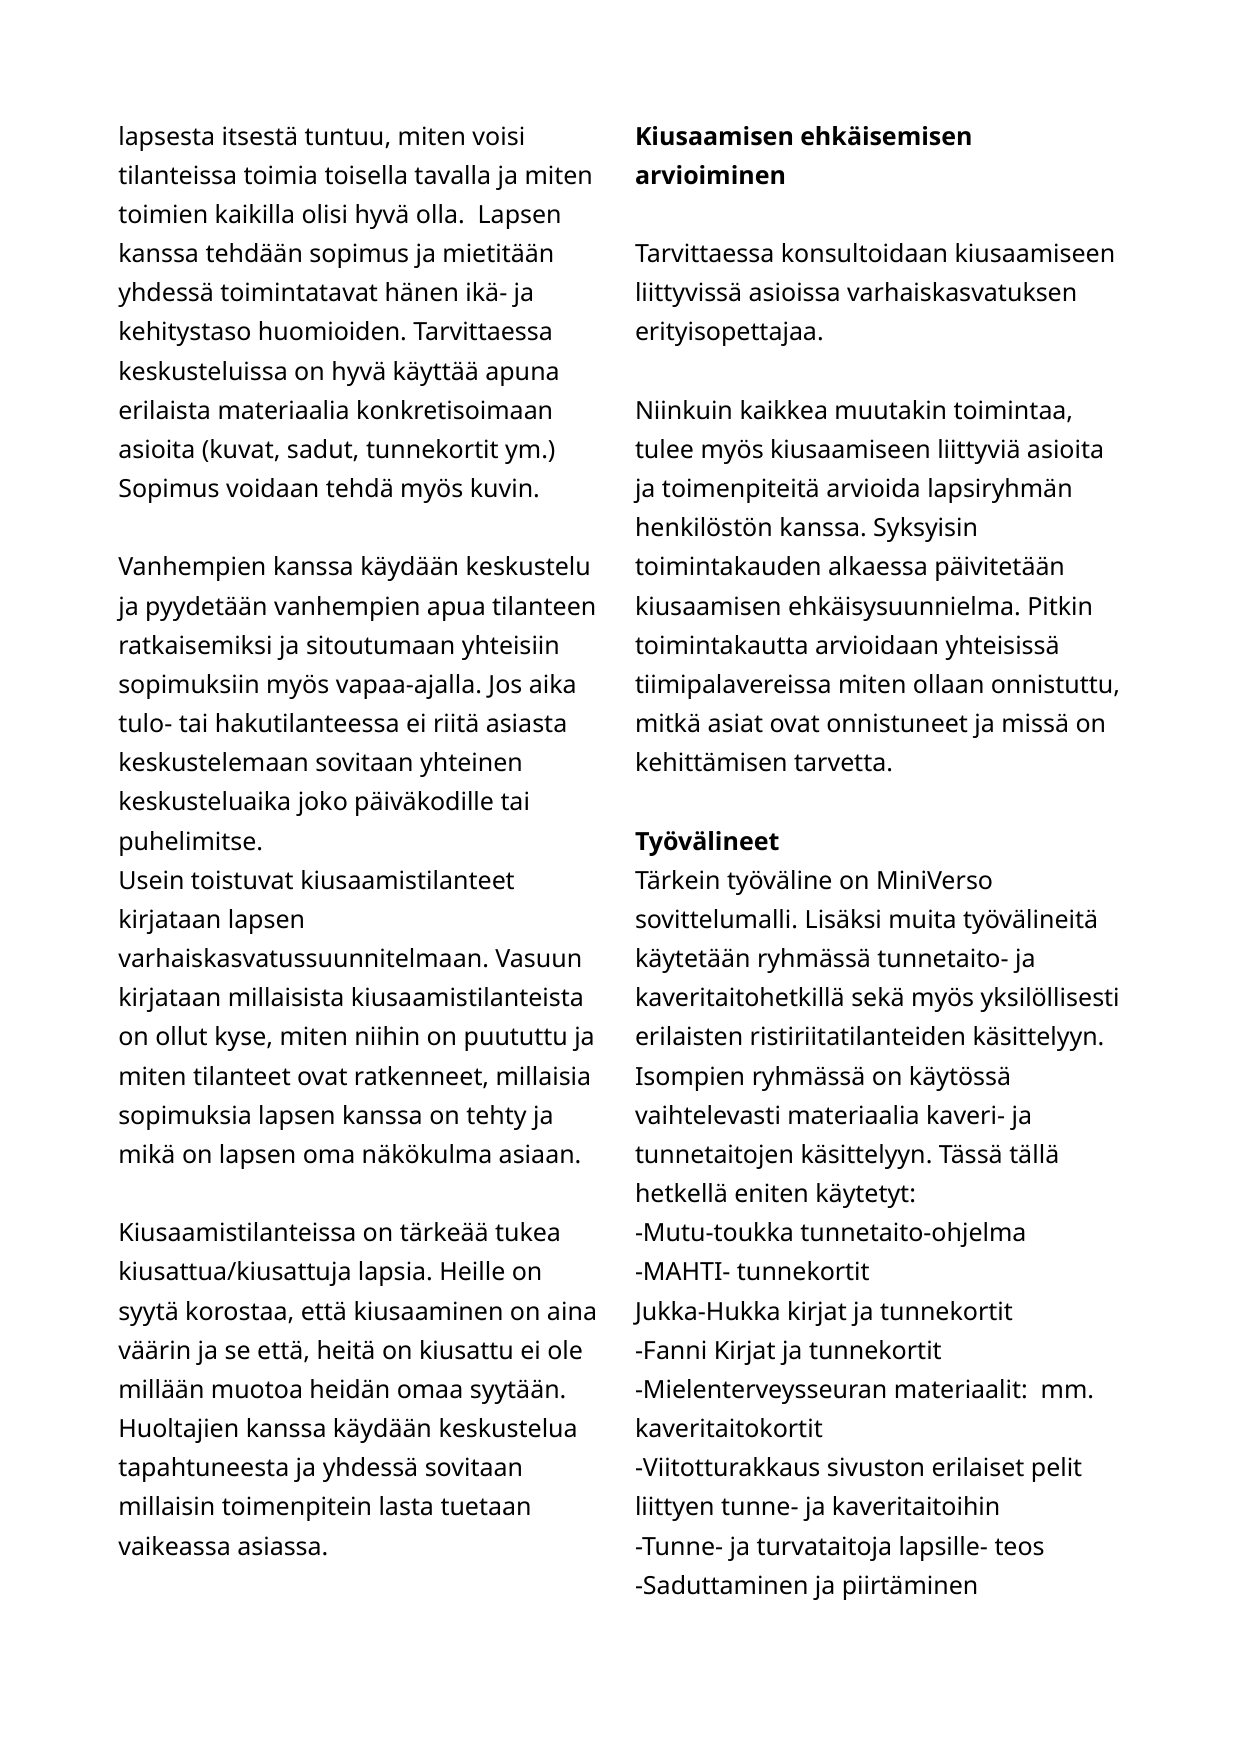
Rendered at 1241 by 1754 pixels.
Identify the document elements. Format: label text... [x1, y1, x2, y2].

text lapsesta itsestä tuntuu, miten voisi tilanteissa toimia toisella tavalla ja miten toimien kaikilla olisi hyvä olla. Lapsen kanssa tehdään sopimus ja mietitään yhdessä toimintatavat hänen ikä- ja kehitystaso huomioiden. Tarvittaessa keskusteluissa on hyvä käyttää apuna erilaista materiaalia konkretisoimaan asioita (kuvat, sadut, tunnekortit ym.) [118, 118, 605, 466]
text -MAHTI- tunnekortit [635, 1254, 1122, 1288]
text ­-Mutu-toukka tunnetaito-ohjelma [635, 1215, 1122, 1249]
text -Mielenterveysseuran materiaalit: mm. kaveritaitokortit [635, 1371, 1122, 1445]
text Niinkuin kaikkea muutakin toimintaa, tulee myös kiusaamiseen liittyviä asioita ja toimenpiteitä arvioida lapsiryhmän henkilöstön kanssa. Syksyisin toimintakauden alkaessa päivitetään kiusaamisen ehkäisysuunnielma. Pitkin toimintakautta arvioidaan yhteisissä tiimipalavereissa miten ollaan onnistuttu, mitkä asiat ovat onnistuneet ja missä on kehittämisen tarvetta. [635, 392, 1122, 779]
text -Tunne- ja turvataitoja lapsille- teos [635, 1528, 1122, 1562]
text Vanhempien kanssa käydään keskustelu ja pyydetään vanhempien apua tilanteen ratkaisemiksi ja sitoutumaan yhteisiin sopimuksiin myös vapaa-ajalla. Jos aika tulo- tai hakutilanteessa ei riitä asiasta keskustelemaan sovitaan yhteinen keskusteluaika joko päiväkodille tai puhelimitse. [118, 549, 605, 857]
text Tärkein työväline on MiniVerso sovittelumalli. Lisäksi muita työvälineitä käytetään ryhmässä tunnetaito- ja kaveritaitohetkillä sekä myös yksilöllisesti erilaisten ristiriitatilanteiden käsittelyyn. [635, 862, 1122, 1053]
text Isompien ryhmässä on käytössä vaihtelevasti materiaalia kaveri- ja tunnetaitojen käsittelyyn. Tässä tällä hetkellä eniten käytetyt: [635, 1058, 1122, 1210]
text Tarvittaessa konsultoidaan kiusaamiseen liittyvissä asioissa varhaiskasvatuksen erityisopettajaa. [635, 236, 1122, 348]
text Kiusaamistilanteissa on tärkeää tukea kiusattua/kiusattuja lapsia. Heille on syytä korostaa, että kiusaaminen on aina väärin ja se että, heitä on kiusattu ei ole millään muotoa heidän omaa syytään. [118, 1215, 605, 1406]
text -Viitotturakkaus sivuston erilaiset pelit liittyen tunne- ja kaveritaitoihin [635, 1450, 1122, 1523]
text Työvälineet [635, 823, 1122, 857]
text Usein toistuvat kiusaamistilanteet kirjataan lapsen varhaiskasvatussuunnitelmaan. Vasuun kirjataan millaisista kiusaamistilanteista on ollut kyse, miten niihin on puututtu ja miten tilanteet ovat ratkenneet, millaisia sopimuksia lapsen kanssa on tehty ja mikä on lapsen oma näkökulma asiaan. [118, 862, 605, 1171]
text Jukka-Hukka kirjat ja tunnekortit [635, 1293, 1122, 1327]
text -Fanni Kirjat ja tunnekortit [635, 1332, 1122, 1366]
text -Saduttaminen ja piirtäminen [635, 1567, 1122, 1601]
text Huoltajien kanssa käydään keskustelua tapahtuneesta ja yhdessä sovitaan millaisin toimenpitein lasta tuetaan vaikeassa asiassa. [118, 1411, 605, 1562]
text Sopimus voidaan tehdä myös kuvin. [118, 471, 605, 505]
text Kiusaamisen ehkäisemisen arvioiminen [635, 118, 1122, 191]
